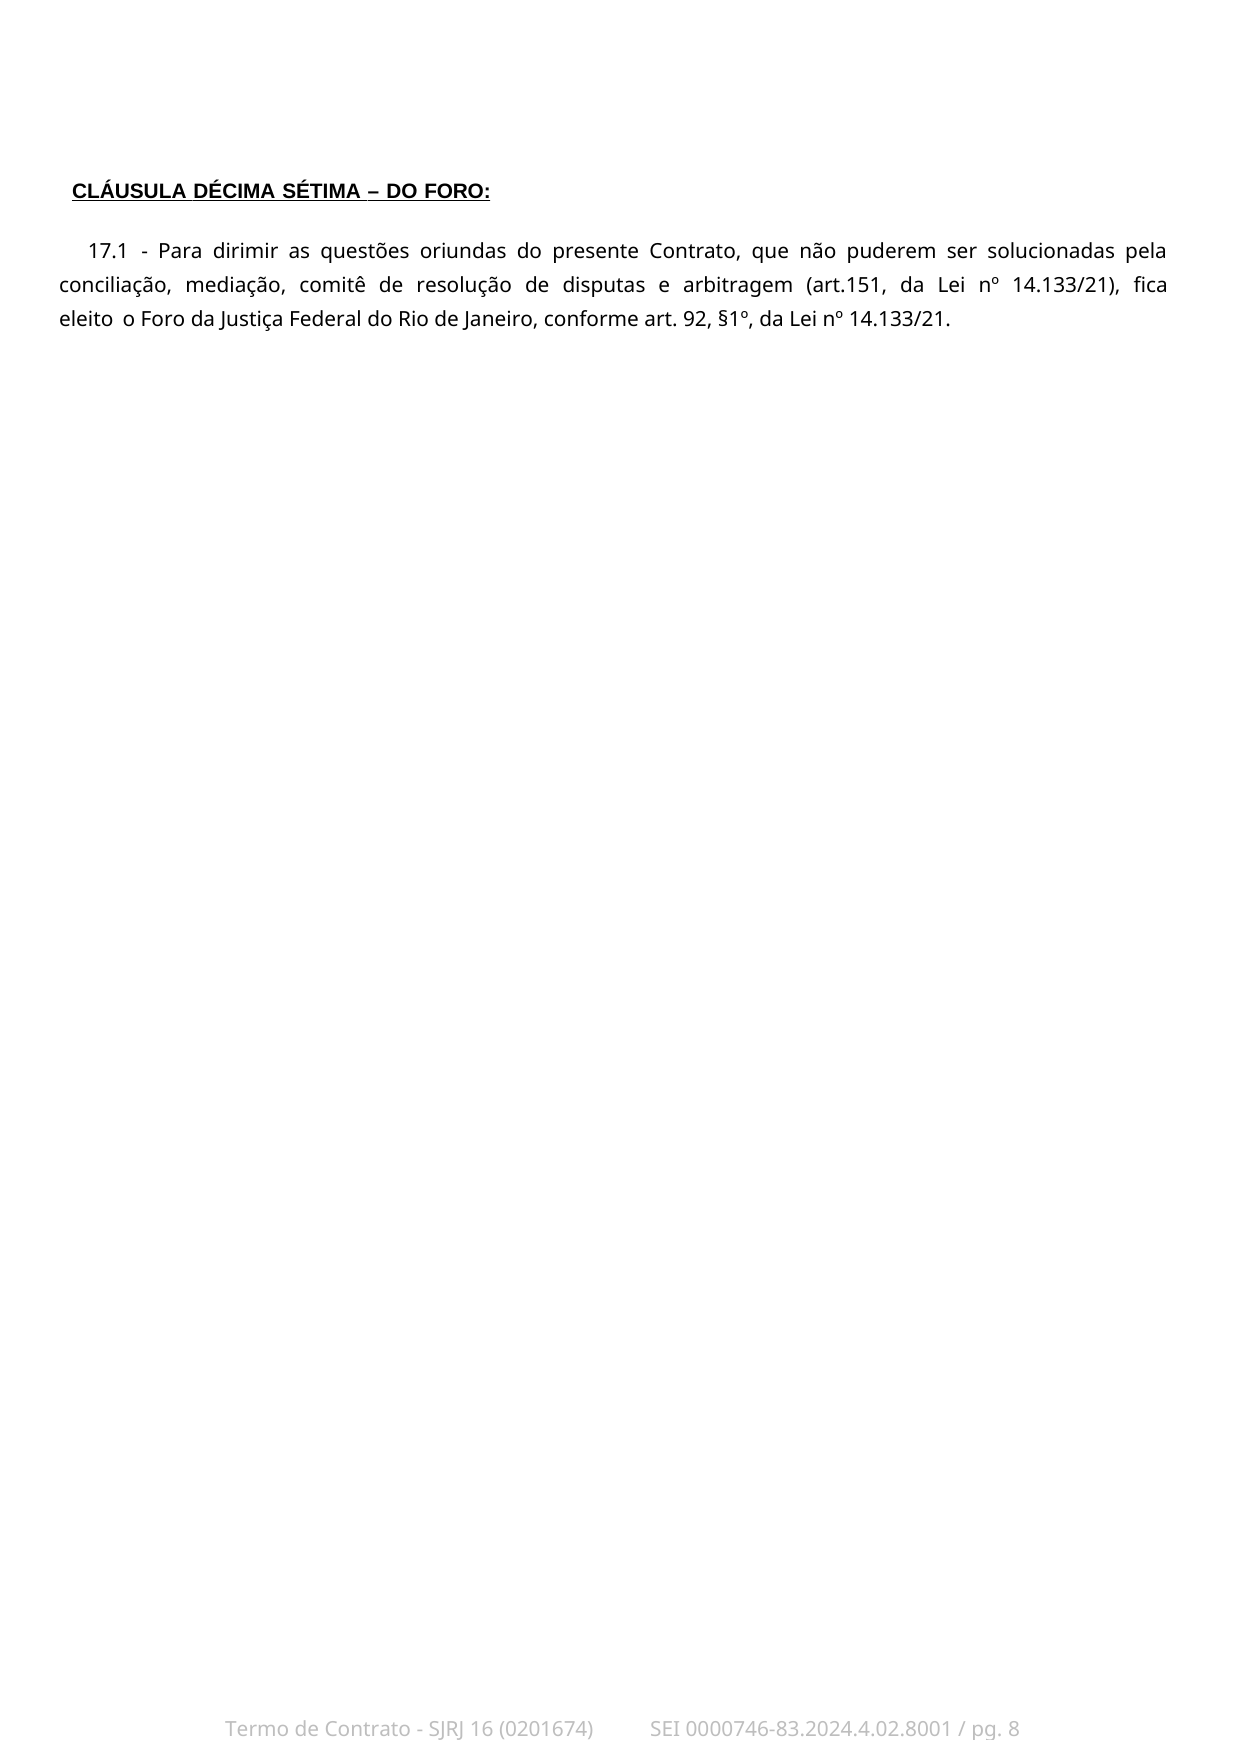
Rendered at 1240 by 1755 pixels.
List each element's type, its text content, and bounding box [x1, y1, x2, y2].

subtitle CLÁUSULA DÉCIMA SÉTIMA – DO FORO: [72, 179, 1181, 203]
list - Para dirimir as questões oriundas do presente Contrato, que não puderem ser solucionadas pela conciliação, mediação, comitê de resolução de disputas e arbitragem (art.151, da Lei nº 14.133/21), fica eleito o Foro da Justiça Federal do Rio de Janeiro, conforme art. 92, §1º, da Lei nº 14.133/21. [59, 236, 1168, 333]
